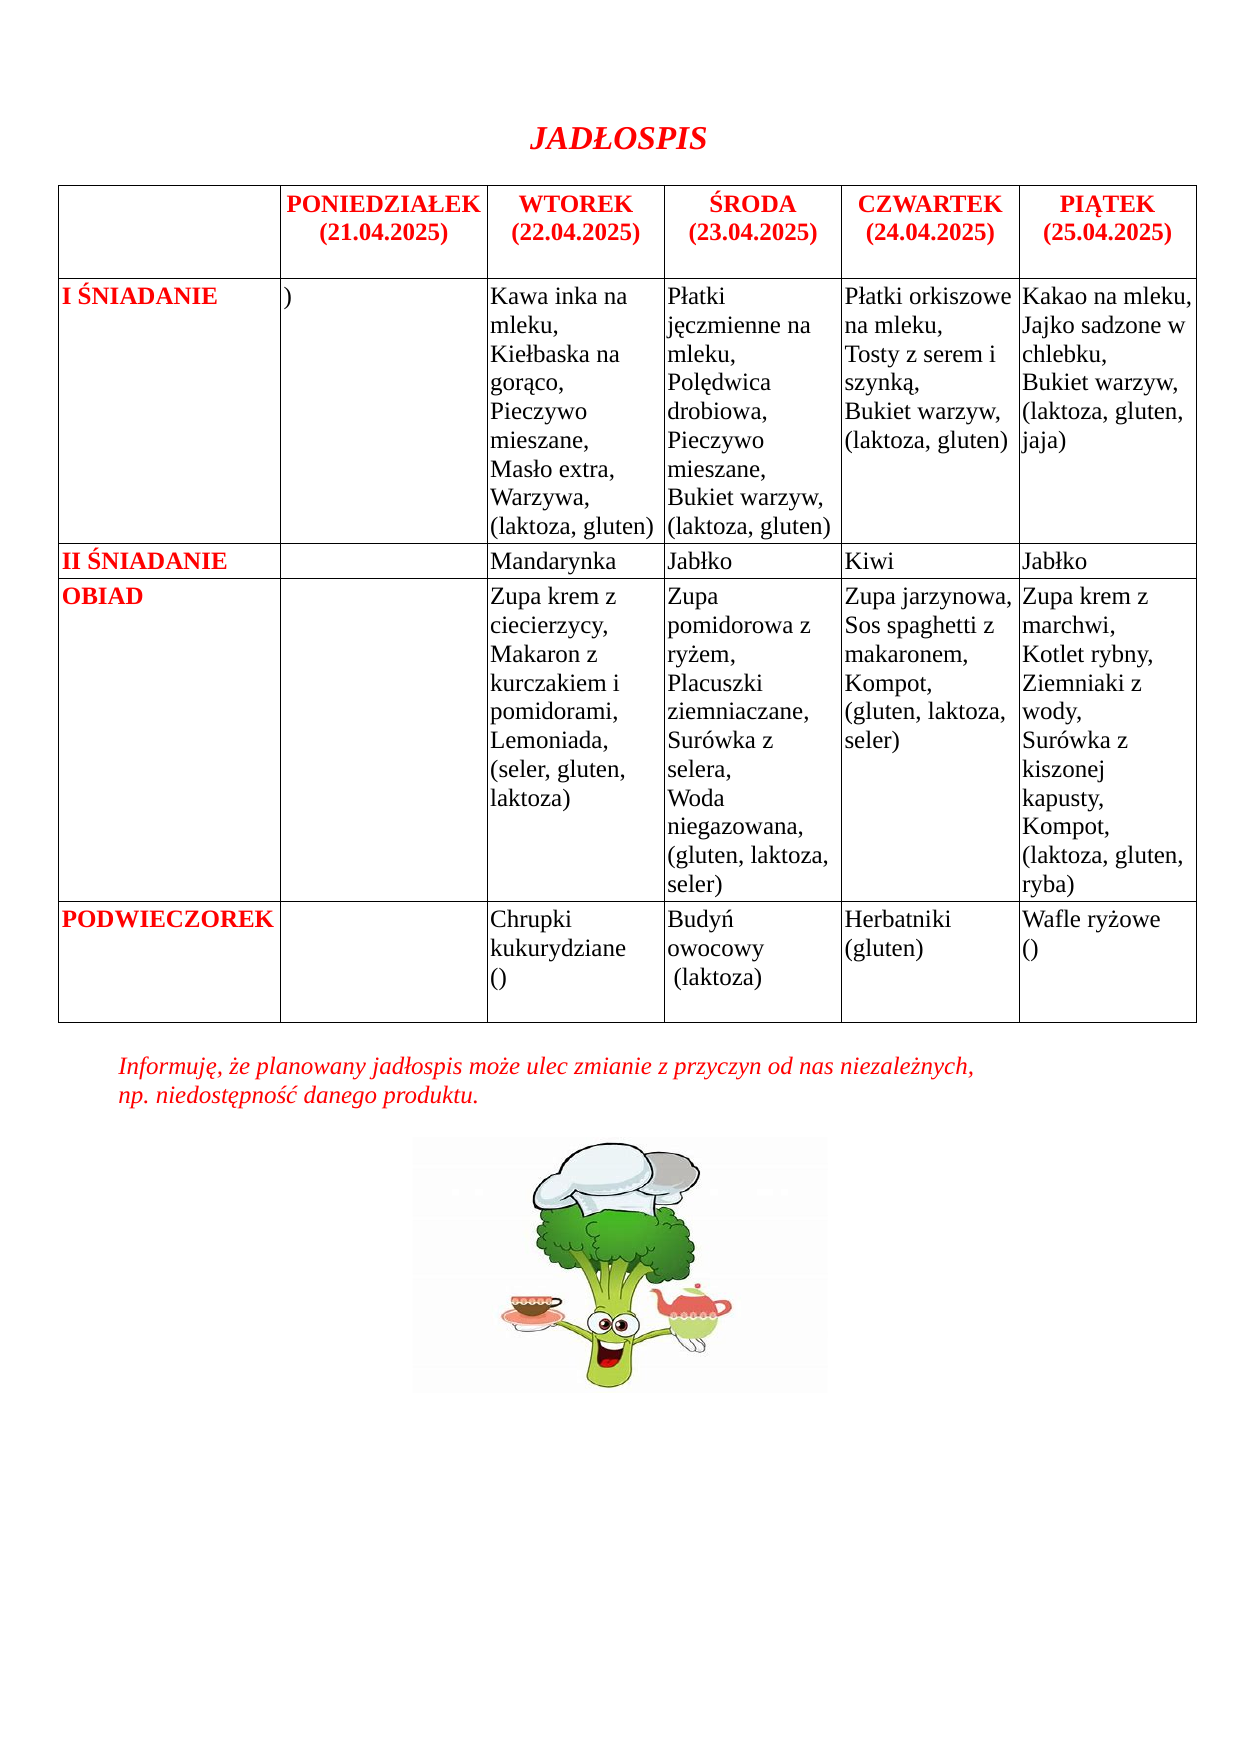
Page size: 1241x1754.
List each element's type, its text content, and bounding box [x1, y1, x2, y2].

table_cell Kakao na mleku, Jajko sadzone w chlebku, Bukiet warzyw, (laktoza, gluten, jaja) [1020, 279, 1196, 543]
table_cell I ŚNIADANIE [59, 279, 280, 543]
table_cell Herbatniki (gluten) [842, 902, 1019, 1022]
table_header [59, 186, 280, 278]
table_header WTOREK (22.04.2025) [488, 186, 664, 278]
table_cell Wafle ryżowe () [1020, 902, 1196, 1022]
table_cell [281, 902, 487, 1022]
table_cell OBIAD [59, 579, 280, 901]
table_cell Zupa krem z ciecierzycy, Makaron z kurczakiem i pomidorami, Lemoniada, (seler, gluten, laktoza) [488, 579, 664, 901]
table_cell Zupa pomidorowa z ryżem, Placuszki ziemniaczane, Surówka z selera, Woda niegazowana, (gluten, laktoza, seler) [665, 579, 841, 901]
table_cell Płatki orkiszowe na mleku, Tosty z serem i szynką, Bukiet warzyw, (laktoza, gluten) [842, 279, 1019, 543]
table_cell Budyń owocowy (laktoza) [665, 902, 841, 1022]
table_cell Jabłko [665, 544, 841, 578]
text np. niedostępność danego produktu. [118, 1080, 1122, 1109]
text Informuję, że planowany jadłospis może ulec zmianie z przyczyn od nas niezależnych, [118, 1051, 1122, 1080]
text JADŁOSPIS [118, 118, 1122, 156]
table_cell II ŚNIADANIE [59, 544, 280, 578]
table_cell Kiwi [842, 544, 1019, 578]
table_header CZWARTEK (24.04.2025) [842, 186, 1019, 278]
table_cell Kawa inka na mleku, Kiełbaska na gorąco, Pieczywo mieszane, Masło extra, Warzywa, (laktoza, gluten) [488, 279, 664, 543]
table_header ŚRODA (23.04.2025) [665, 186, 841, 278]
table_header PONIEDZIAŁEK (21.04.2025) [281, 186, 487, 278]
table_cell [281, 579, 487, 901]
table_cell Zupa krem z marchwi, Kotlet rybny, Ziemniaki z wody, Surówka z kiszonej kapusty, Kompot, (laktoza, gluten, ryba) [1020, 579, 1196, 901]
table_cell PODWIECZOREK [59, 902, 280, 1022]
table_cell Zupa jarzynowa, Sos spaghetti z makaronem, Kompot, (gluten, laktoza, seler) [842, 579, 1019, 901]
table_cell Mandarynka [488, 544, 664, 578]
table_cell [281, 544, 487, 578]
table_cell Płatki jęczmienne na mleku, Polędwica drobiowa, Pieczywo mieszane, Bukiet warzyw, (laktoza, gluten) [665, 279, 841, 543]
table_header PIĄTEK (25.04.2025) [1020, 186, 1196, 278]
table_cell Jabłko [1020, 544, 1196, 578]
table_cell Chrupki kukurydziane () [488, 902, 664, 1022]
table_cell ) [281, 279, 487, 543]
